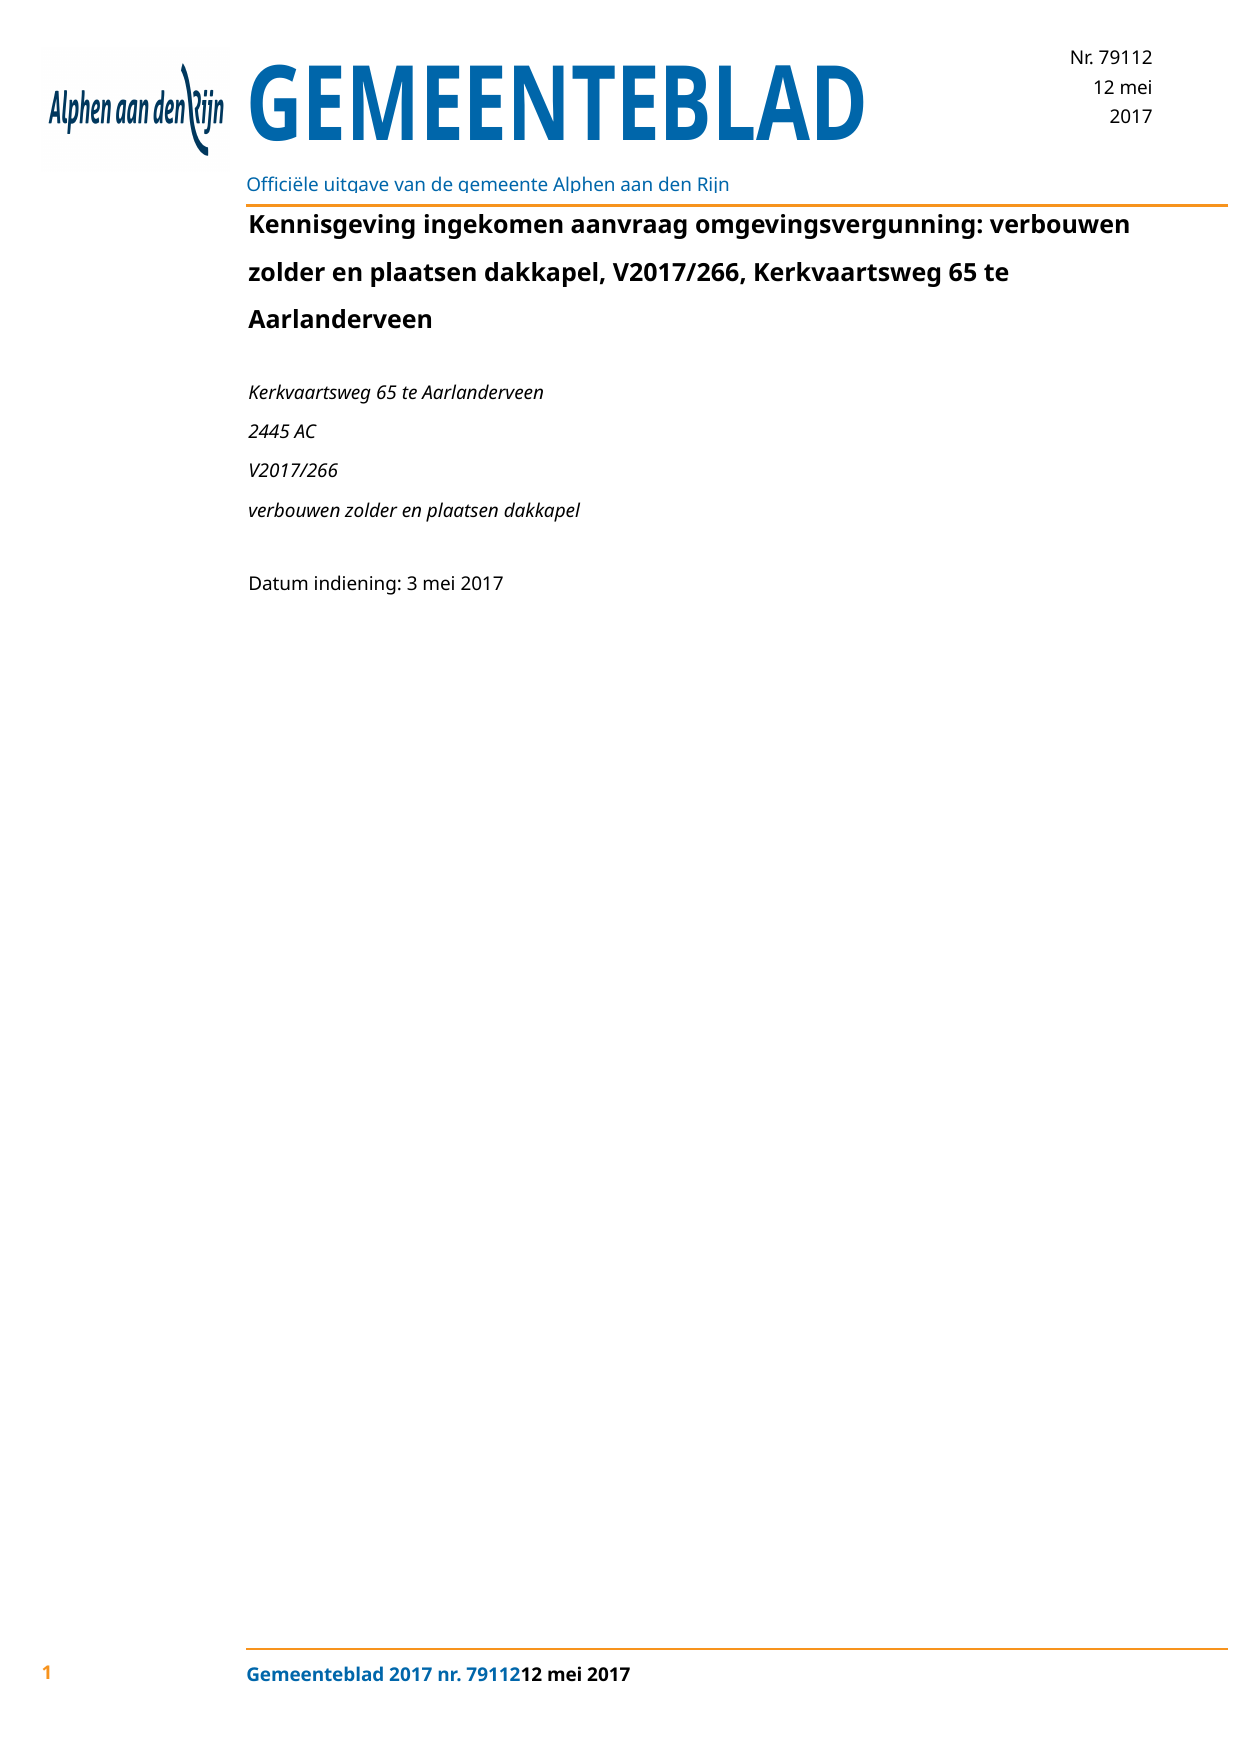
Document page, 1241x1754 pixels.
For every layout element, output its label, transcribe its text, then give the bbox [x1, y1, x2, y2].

text Kennisgeving ingekomen aanvraag omgevingsvergunning: verbouwen zolder en plaatsen dakkapel, V2017/266, Kerkvaartsweg 65 te Aarlanderveen [248, 207, 1152, 336]
text Datum indiening: 3 mei 2017 [248, 570, 1152, 596]
text Kerkvaartsweg 65 te Aarlanderveen [248, 379, 1152, 405]
text verbouwen zolder en plaatsen dakkapel [248, 497, 1152, 523]
text 2445 AC [248, 418, 1152, 444]
text V2017/266 [248, 458, 1152, 483]
picture [41, 47, 231, 172]
